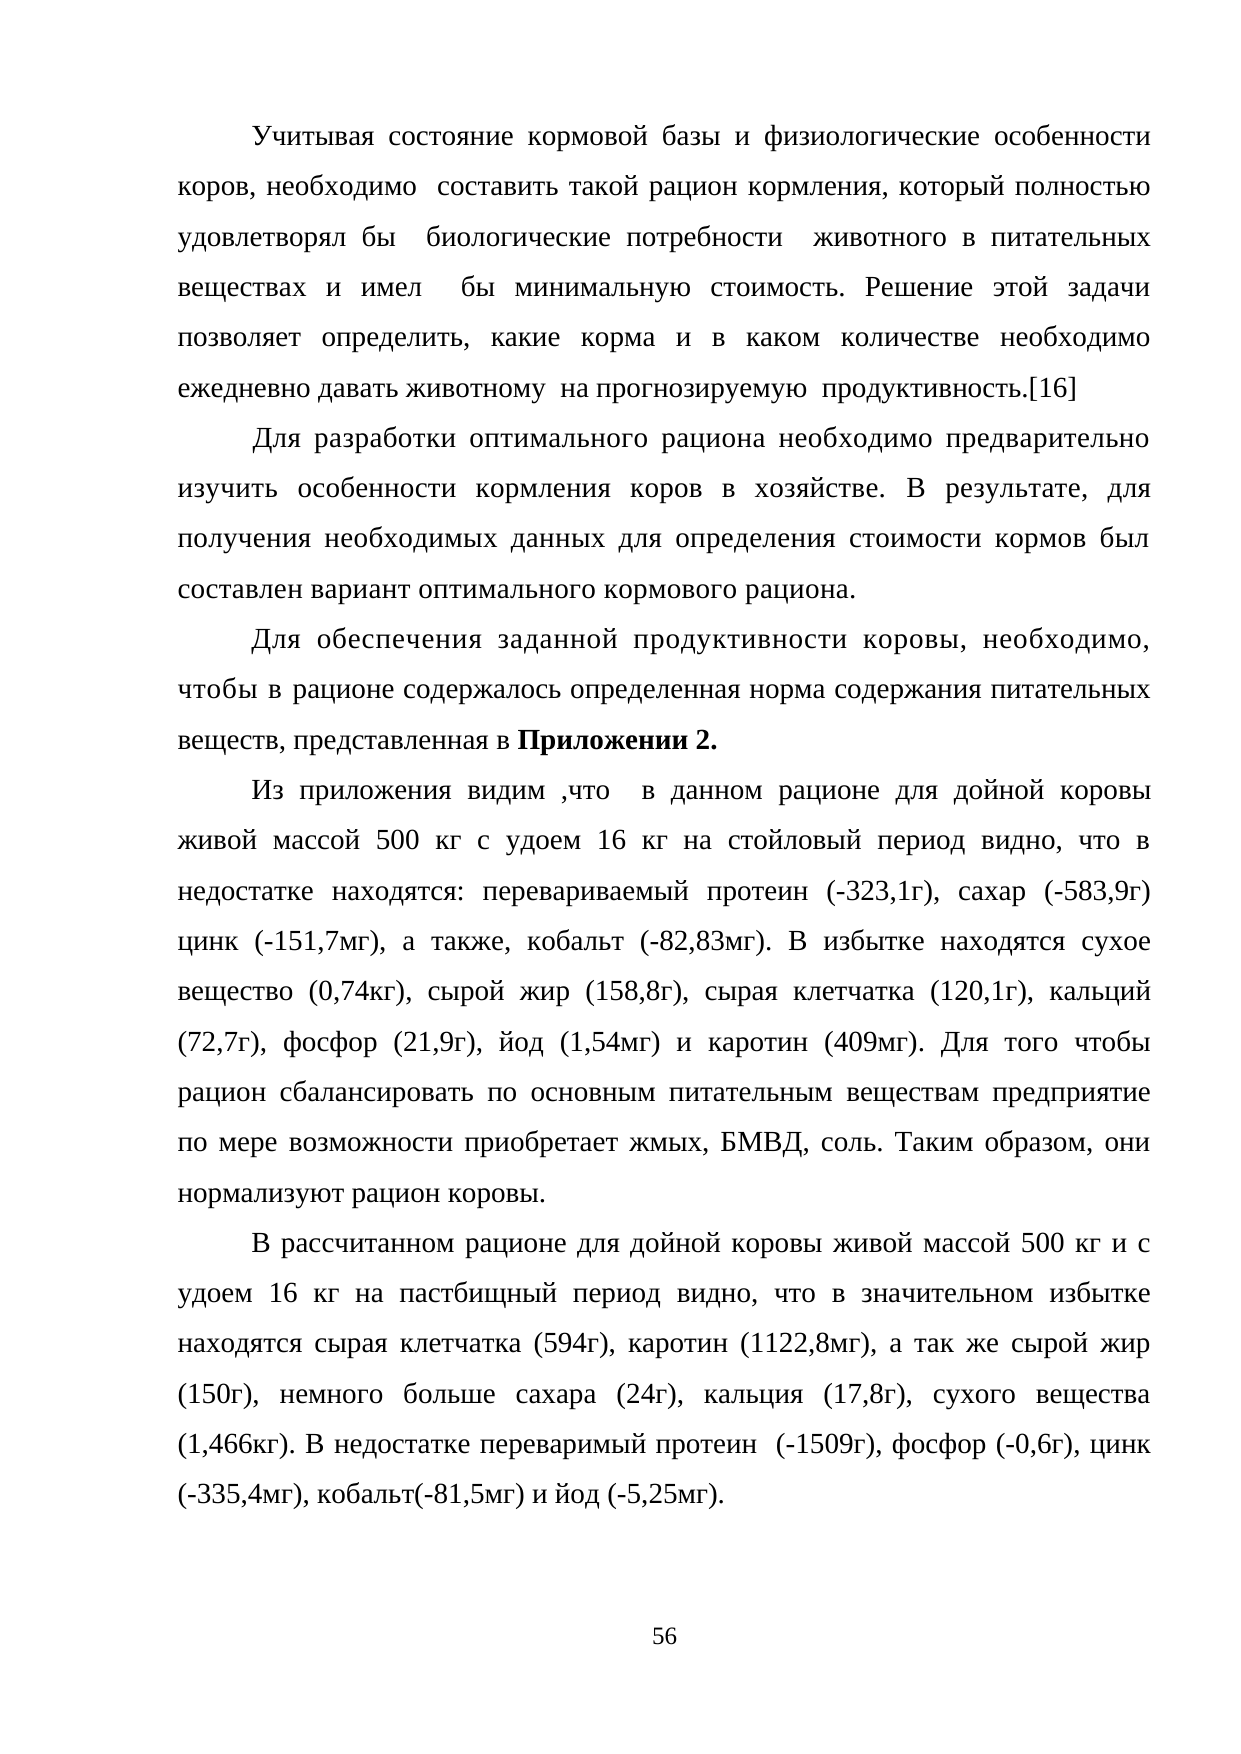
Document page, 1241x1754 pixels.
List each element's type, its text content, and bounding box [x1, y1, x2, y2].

text В рассчитанном рационе для дойной коровы живой массой 500 кг и с удоем 16 кг на пастбищный период видно, что в значительном избытке находятся сырая клетчатка (594г), каротин (1122,8мг), а так же сырой жир (150г), немного больше сахара (24г), кальция (17,8г), сухого вещества (1,466кг). В недостатке переваримый протеин (-1509г), фосфор (-0,6г), цинк (-335,4мг), кобальт(-81,5мг) и йод (-5,25мг). [177, 1225, 1152, 1510]
text Учитывая состояние кормовой базы и физиологические особенности коров, необходимо составить такой рацион кормления, который полностью удовлетворял бы биологические потребности животного в питательных веществах и имел бы минимальную стоимость. Решение этой задачи позволяет определить, какие корма и в каком количестве необходимо ежедневно давать животному на прогнозируемую продуктивность.[16] [177, 118, 1152, 403]
text Для разработки оптимального рациона необходимо предварительно изучить особенности кормления коров в хозяйстве. В результате, для получения необходимых данных для определения стоимости кормов был составлен вариант оптимального кормового рациона. [177, 420, 1152, 604]
text Из приложения видим ,что в данном рационе для дойной коровы живой массой 500 кг с удоем 16 кг на стойловый период видно, что в недостатке находятся: перевариваемый протеин (-323,1г), сахар (-583,9г) цинк (-151,7мг), а также, кобальт (-82,83мг). В избытке находятся сухое вещество (0,74кг), сырой жир (158,8г), сырая клетчатка (120,1г), кальций (72,7г), фосфор (21,9г), йод (1,54мг) и каротин (409мг). Для того чтобы рацион сбалансировать по основным питательным веществам предприятие по мере возможности приобретает жмых, БМВД, соль. Таким образом, они нормализуют рацион коровы. [177, 772, 1152, 1208]
text Для обеспечения заданной продуктивности коровы, необходимо, чтобы в рационе содержалось определенная норма содержания питательных веществ, представленная в Приложении 2. [177, 621, 1152, 755]
